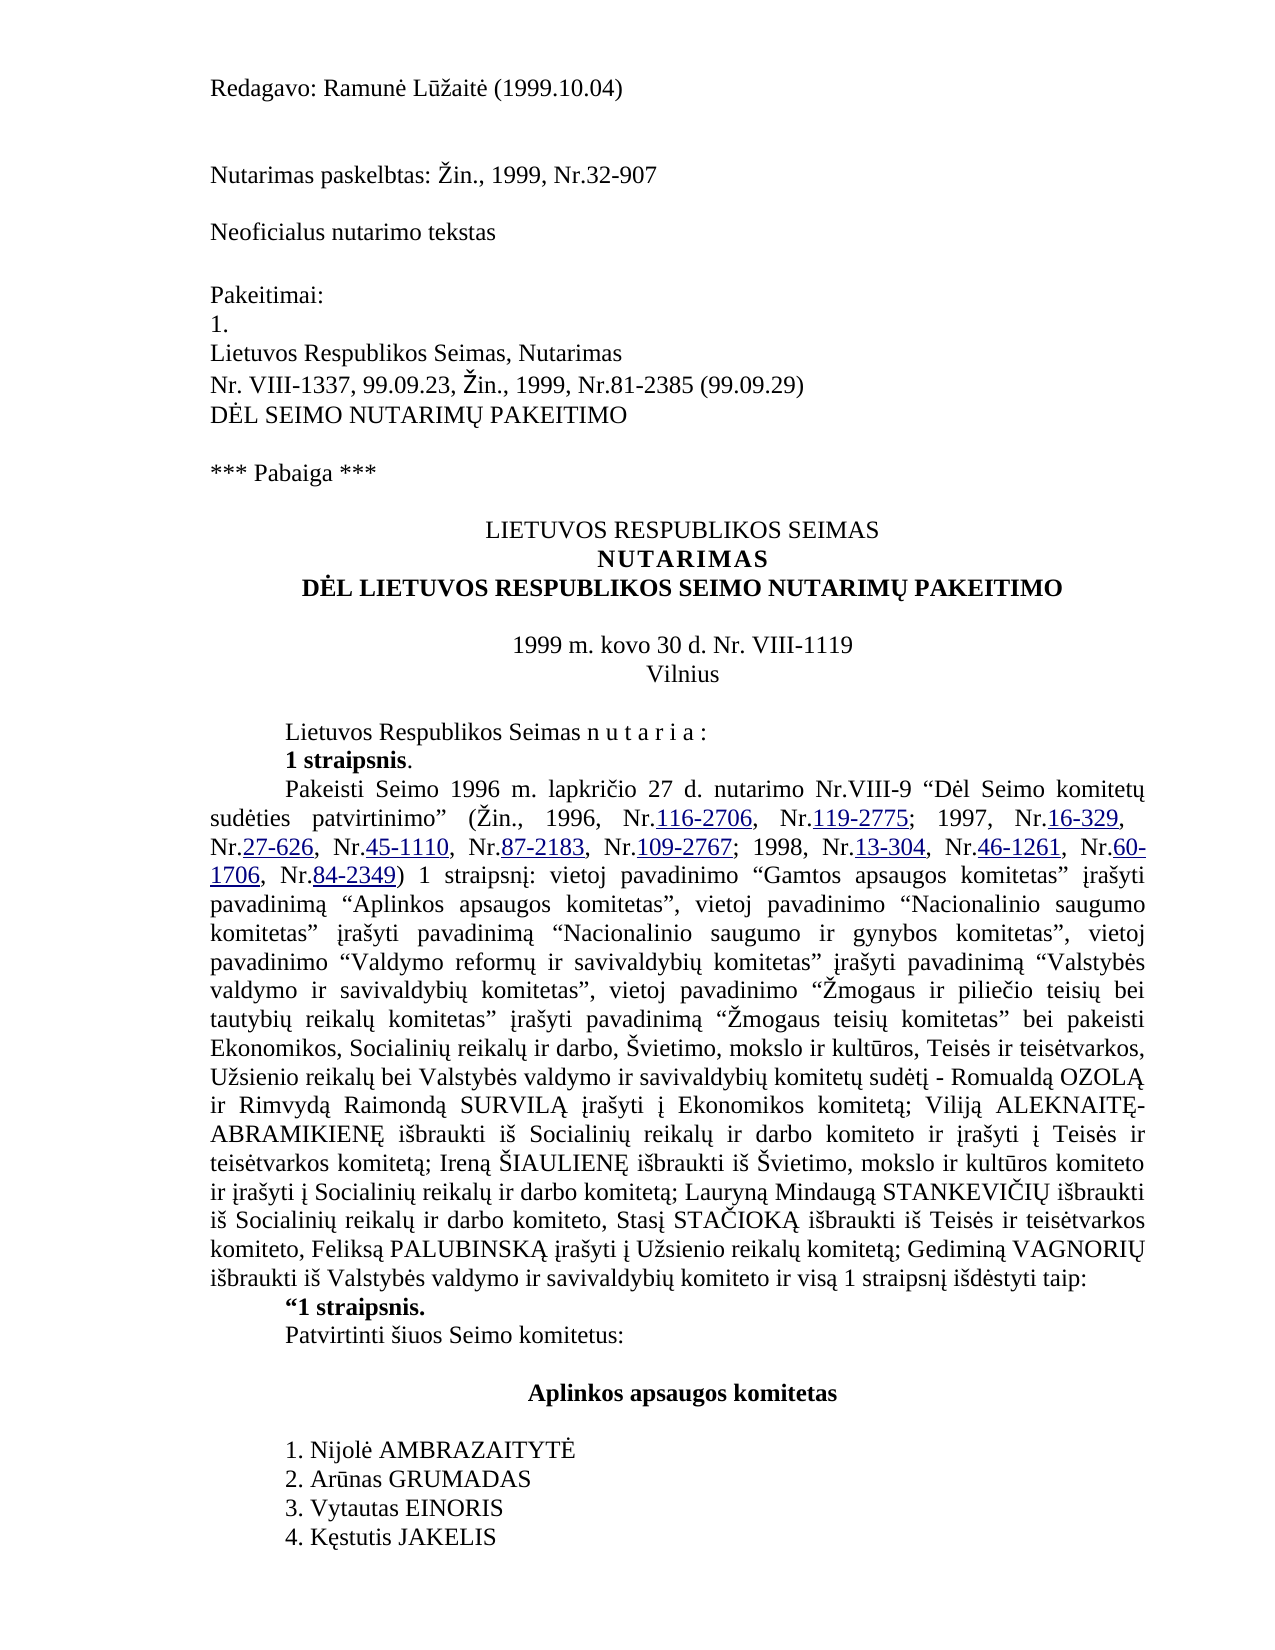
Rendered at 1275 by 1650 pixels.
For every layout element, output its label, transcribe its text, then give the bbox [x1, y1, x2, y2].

text Lietuvos Respublikos Seimas, Nutarimas [210, 338, 1155, 366]
text NUTARIMAS [210, 544, 1155, 573]
text 1. [210, 309, 1155, 338]
text Nutarimas paskelbtas: Žin., 1999, Nr.32-907 [210, 160, 1155, 188]
text DĖL SEIMO NUTARIMŲ PAKEITIMO [210, 400, 1155, 429]
text DĖL LIETUVOS RESPUBLIKOS SEIMO NUTARIMŲ PAKEITIMO [210, 573, 1155, 602]
text 4. Kęstutis JAKELIS [210, 1522, 1155, 1550]
text “1 straipsnis. [210, 1292, 1155, 1320]
text Nr. VIII-1337, 99.09.23, Žin., 1999, Nr.81-2385 (99.09.29) [210, 366, 1155, 400]
text 1999 m. kovo 30 d. Nr. VIII-1119 Vilnius [210, 630, 1155, 688]
subtitle Aplinkos apsaugos komitetas [210, 1378, 1155, 1407]
text Neoficialus nutarimo tekstas [210, 217, 1155, 246]
text 3. Vytautas EINORIS [210, 1493, 1155, 1522]
text Redagavo: Ramunė Lūžaitė (1999.10.04) [210, 73, 1155, 102]
text 2. Arūnas GRUMADAS [210, 1464, 1155, 1493]
text *** Pabaiga *** [210, 458, 1155, 487]
text LIETUVOS RESPUBLIKOS SEIMAS [210, 515, 1155, 544]
text 1 straipsnis. [210, 745, 1146, 774]
text Pakeitimai: [210, 280, 1155, 309]
text 1. Nijolė AMBRAZAITYTĖ [210, 1435, 1155, 1464]
text Lietuvos Respublikos Seimas n u t a r i a : [210, 717, 1146, 745]
text Pakeisti Seimo 1996 m. lapkričio 27 d. nutarimo Nr.VIII-9 “Dėl Seimo komitetų sudėties patvirtinimo” (Žin., 1996, Nr.116-2706, Nr.119-2775; 1997, Nr.16-329, Nr.27-626, Nr.45-1110, Nr.87-2183, Nr.109-2767; 1998, Nr.13-304, Nr.46-1261, Nr.60-1706, Nr.84-2349) 1 straipsnį: vietoj pavadinimo “Gamtos apsaugos komitetas” įrašyti pavadinimą “Aplinkos apsaugos komitetas”, vietoj pavadinimo “Nacionalinio saugumo komitetas” įrašyti pavadinimą “Nacionalinio saugumo ir gynybos komitetas”, vietoj pavadinimo “Valdymo reformų ir savivaldybių komitetas” įrašyti pavadinimą “Valstybės valdymo ir savivaldybių komitetas”, vietoj pavadinimo “Žmogaus ir piliečio teisių bei tautybių reikalų komitetas” įrašyti pavadinimą “Žmogaus teisių komitetas” bei pakeisti Ekonomikos, Socialinių reikalų ir darbo, Švietimo, mokslo ir kultūros, Teisės ir teisėtvarkos, Užsienio reikalų bei Valstybės valdymo ir savivaldybių komitetų sudėtį - Romualdą OZOLĄ ir Rimvydą Raimondą SURVILĄ įrašyti į Ekonomikos komitetą; Viliją ALEKNAITĘ-ABRAMIKIENĘ išbraukti iš Socialinių reikalų ir darbo komiteto ir įrašyti į Teisės ir teisėtvarkos komitetą; Ireną ŠIAULIENĘ išbraukti iš Švietimo, mokslo ir kultūros komiteto ir įrašyti į Socialinių reikalų ir darbo komitetą; Lauryną Mindaugą STANKEVIČIŲ išbraukti iš Socialinių reikalų ir darbo komiteto, Stasį STAČIOKĄ išbraukti iš Teisės ir teisėtvarkos komiteto, Feliksą PALUBINSKĄ įrašyti į Užsienio reikalų komitetą; Gediminą VAGNORIŲ išbraukti iš Valstybės valdymo ir savivaldybių komiteto ir visą 1 straipsnį išdėstyti taip: [210, 774, 1146, 1292]
text Patvirtinti šiuos Seimo komitetus: [210, 1320, 1155, 1349]
